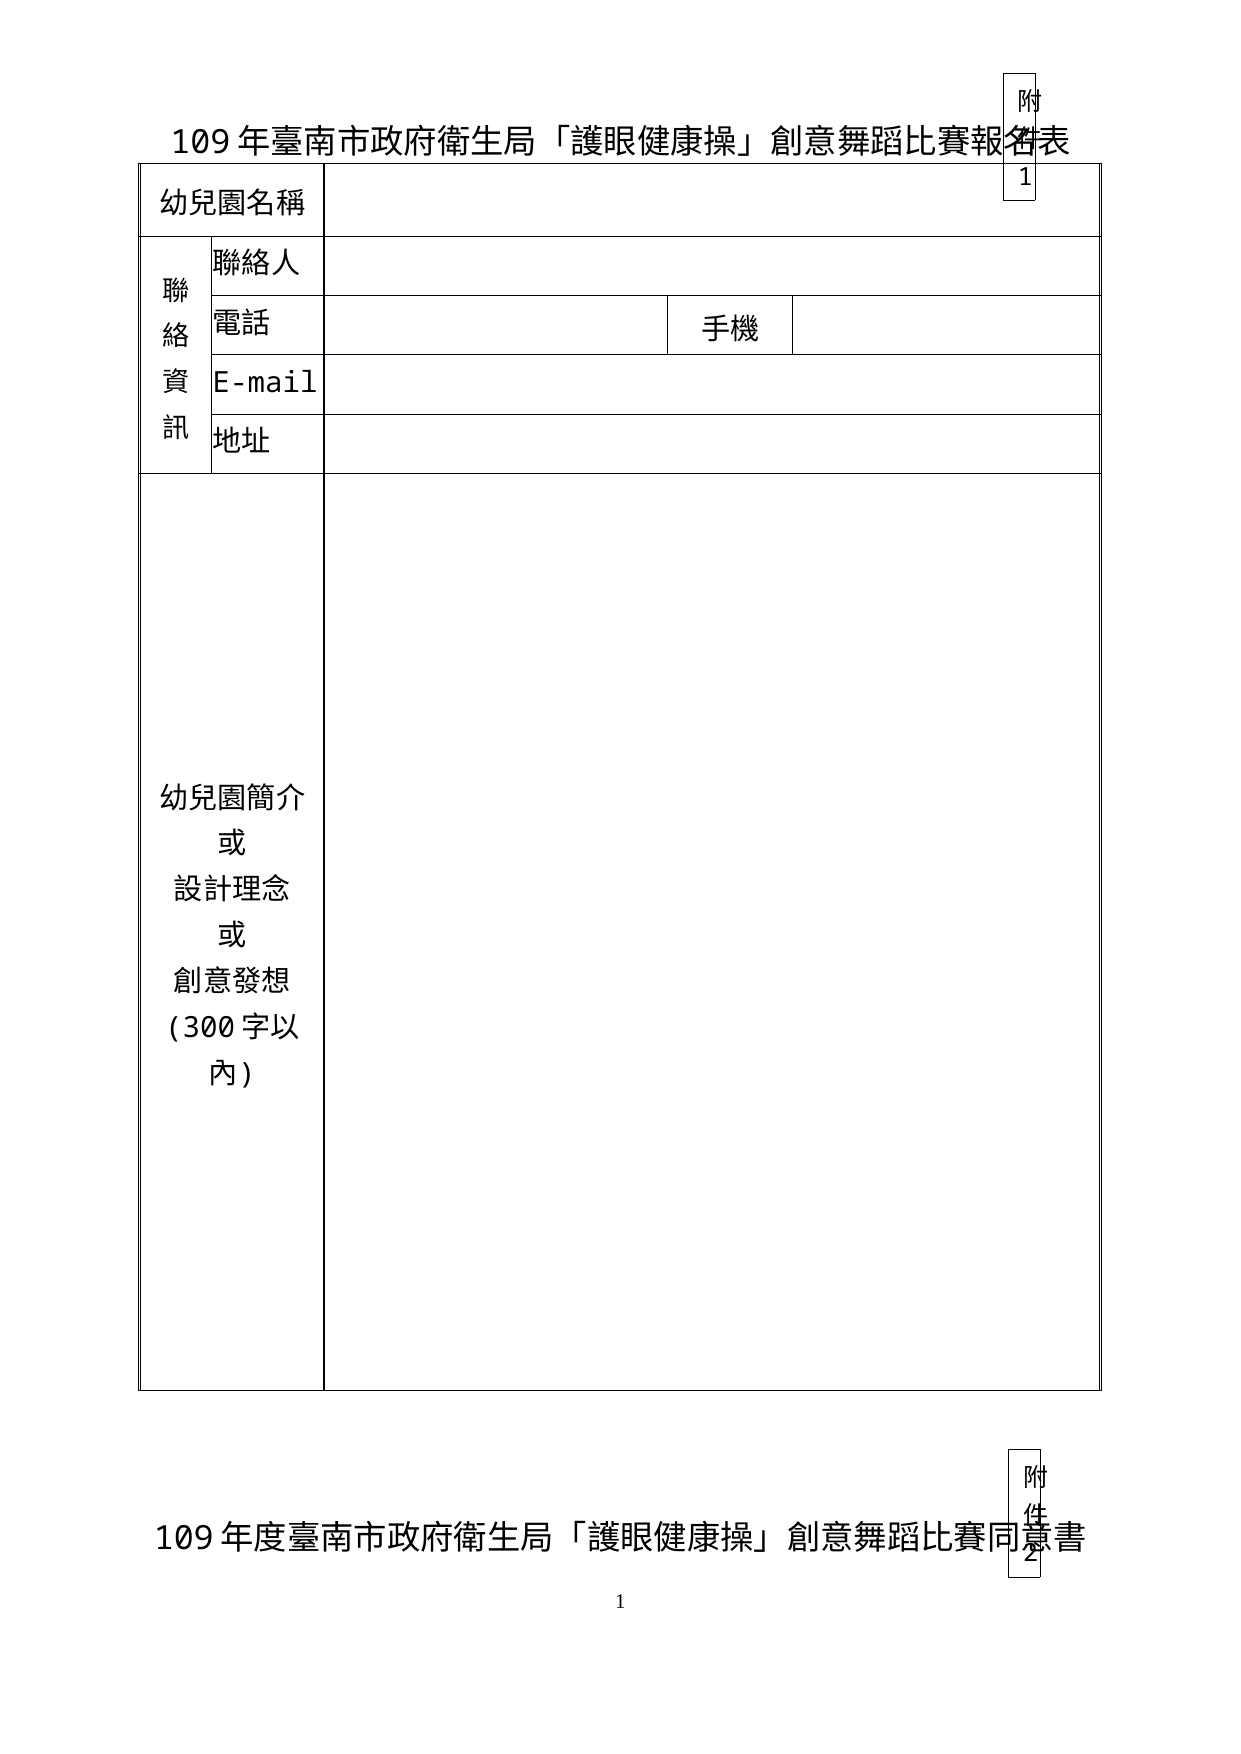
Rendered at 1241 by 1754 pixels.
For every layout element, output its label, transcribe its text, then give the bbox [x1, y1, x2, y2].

text 109年臺南市政府衛生局「護眼健康操」創意舞蹈比賽報名表 [1036, 117, 1122, 162]
table_cell 幼兒園簡介 或 設計理念 或 創意發想 (300字以內) [141, 474, 323, 1390]
table_cell [325, 296, 667, 354]
table_header [325, 164, 1099, 236]
table_cell [325, 415, 1099, 472]
table_cell [325, 474, 1099, 1390]
table_cell [325, 237, 1099, 295]
table_header 幼兒園名稱 [141, 164, 323, 236]
text 109年臺南市政府衛生局「護眼健康操」創意舞蹈比賽報名表 [118, 117, 1002, 162]
text 109年度臺南市政府衛生局「護眼健康操」創意舞蹈比賽同意書 [118, 1516, 1008, 1558]
text 109年度臺南市政府衛生局「護眼健康操」創意舞蹈比賽同意書 [1041, 1516, 1122, 1558]
table_cell [793, 296, 1099, 354]
table_cell 聯絡人 [212, 237, 323, 295]
table_cell 地址 [212, 415, 323, 472]
table_cell [325, 355, 1099, 413]
table_cell 電話 [212, 296, 323, 354]
table_cell 手機 [668, 296, 792, 354]
table_cell 聯絡資訊 [141, 237, 211, 472]
table_cell E-mail [212, 355, 323, 413]
